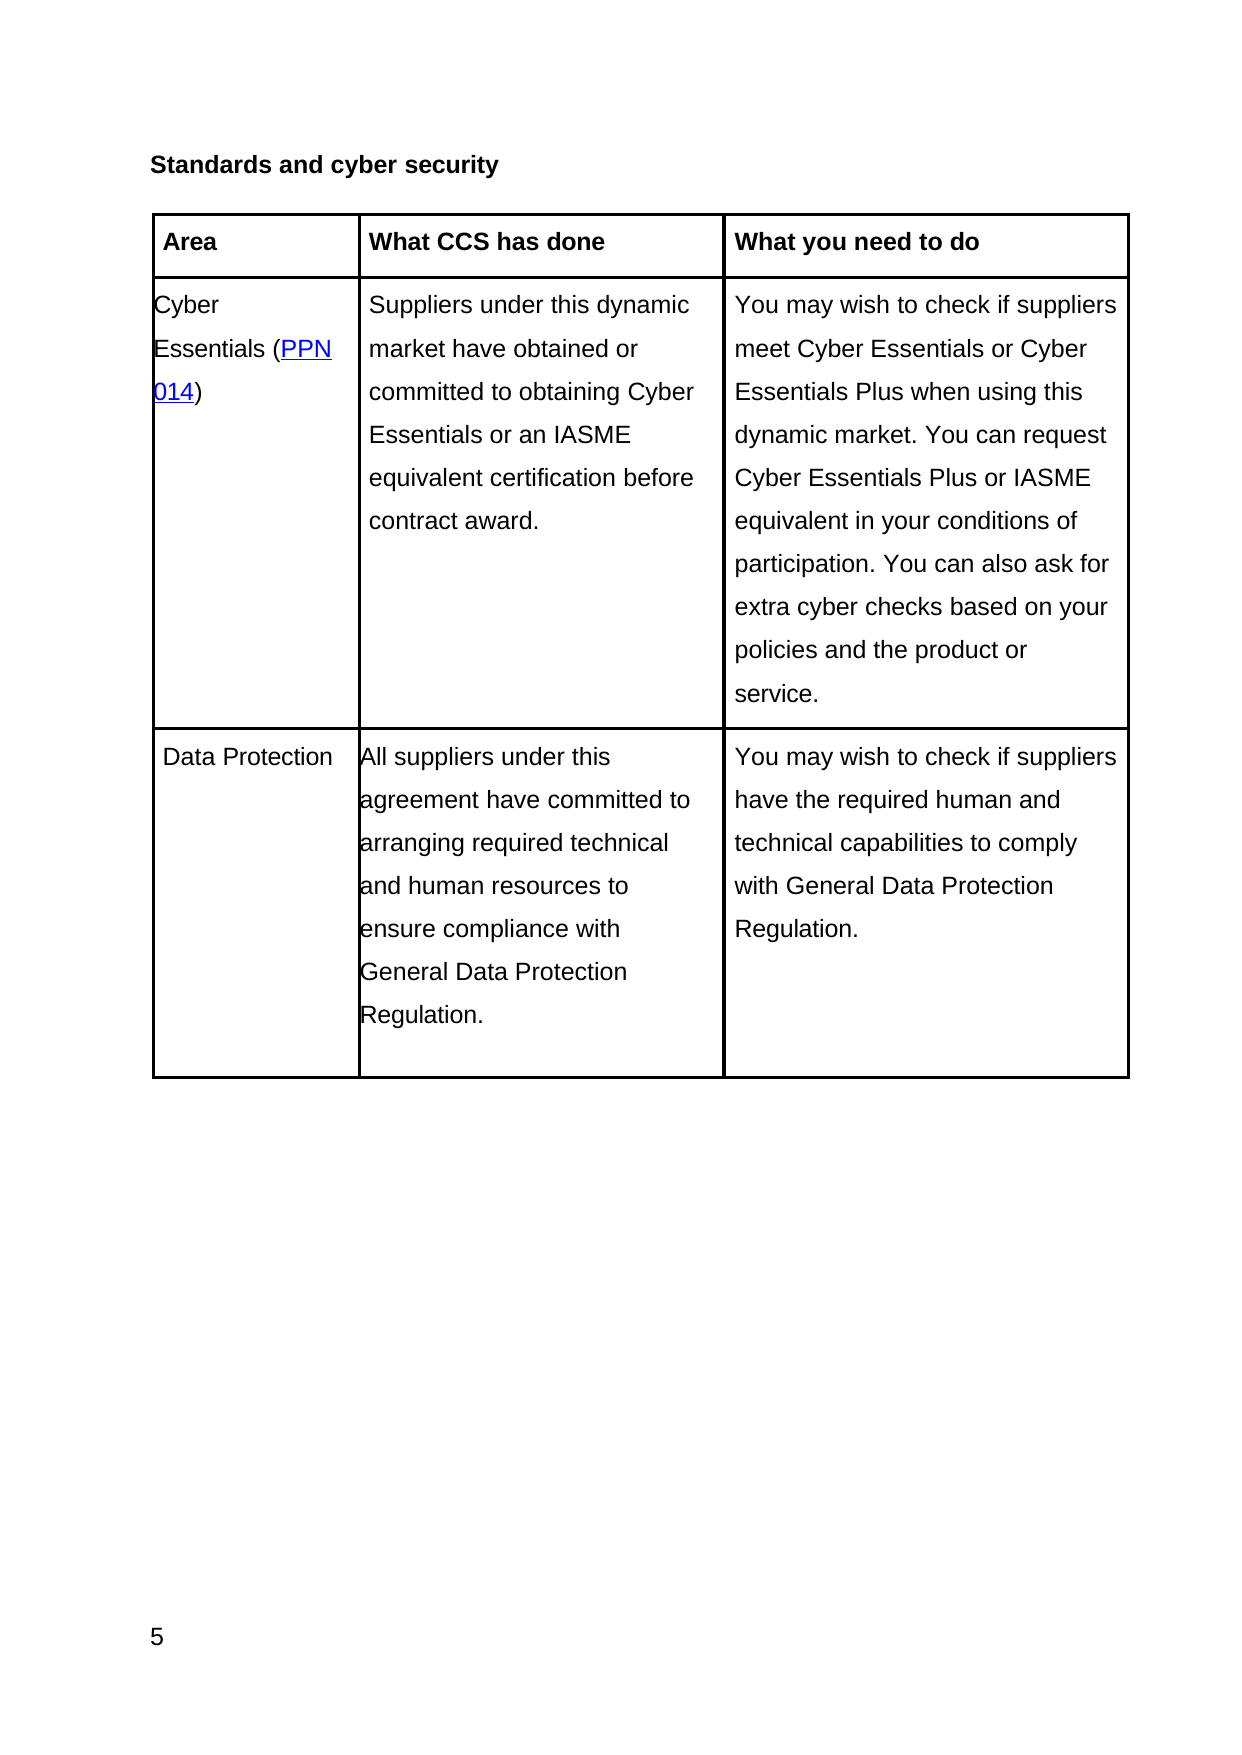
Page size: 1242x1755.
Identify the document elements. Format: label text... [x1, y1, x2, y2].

table_header Area [155, 216, 358, 276]
table_header What you need to do [726, 216, 1127, 276]
table_header What CCS has done [361, 216, 722, 276]
table_cell Data Protection [155, 730, 358, 1076]
table_cell You may wish to check if suppliers have the required human and technical capabilities to comply with General Data Protection Regulation. [726, 730, 1127, 1076]
table_cell Cyber Essentials (PPN 014) [155, 279, 358, 727]
table_cell You may wish to check if suppliers meet Cyber Essentials or Cyber Essentials Plus when using this dynamic market. You can request Cyber Essentials Plus or IASME equivalent in your conditions of participation. You can also ask for extra cyber checks based on your policies and the product or service. [726, 279, 1127, 727]
table_cell Suppliers under this dynamic market have obtained or committed to obtaining Cyber Essentials or an IASME equivalent certification before contract award. [361, 279, 722, 727]
table_cell All suppliers under this agreement have committed to arranging required technical and human resources to ensure compliance with General Data Protection Regulation. [361, 730, 722, 1076]
text Standards and cyber security [150, 150, 1139, 179]
